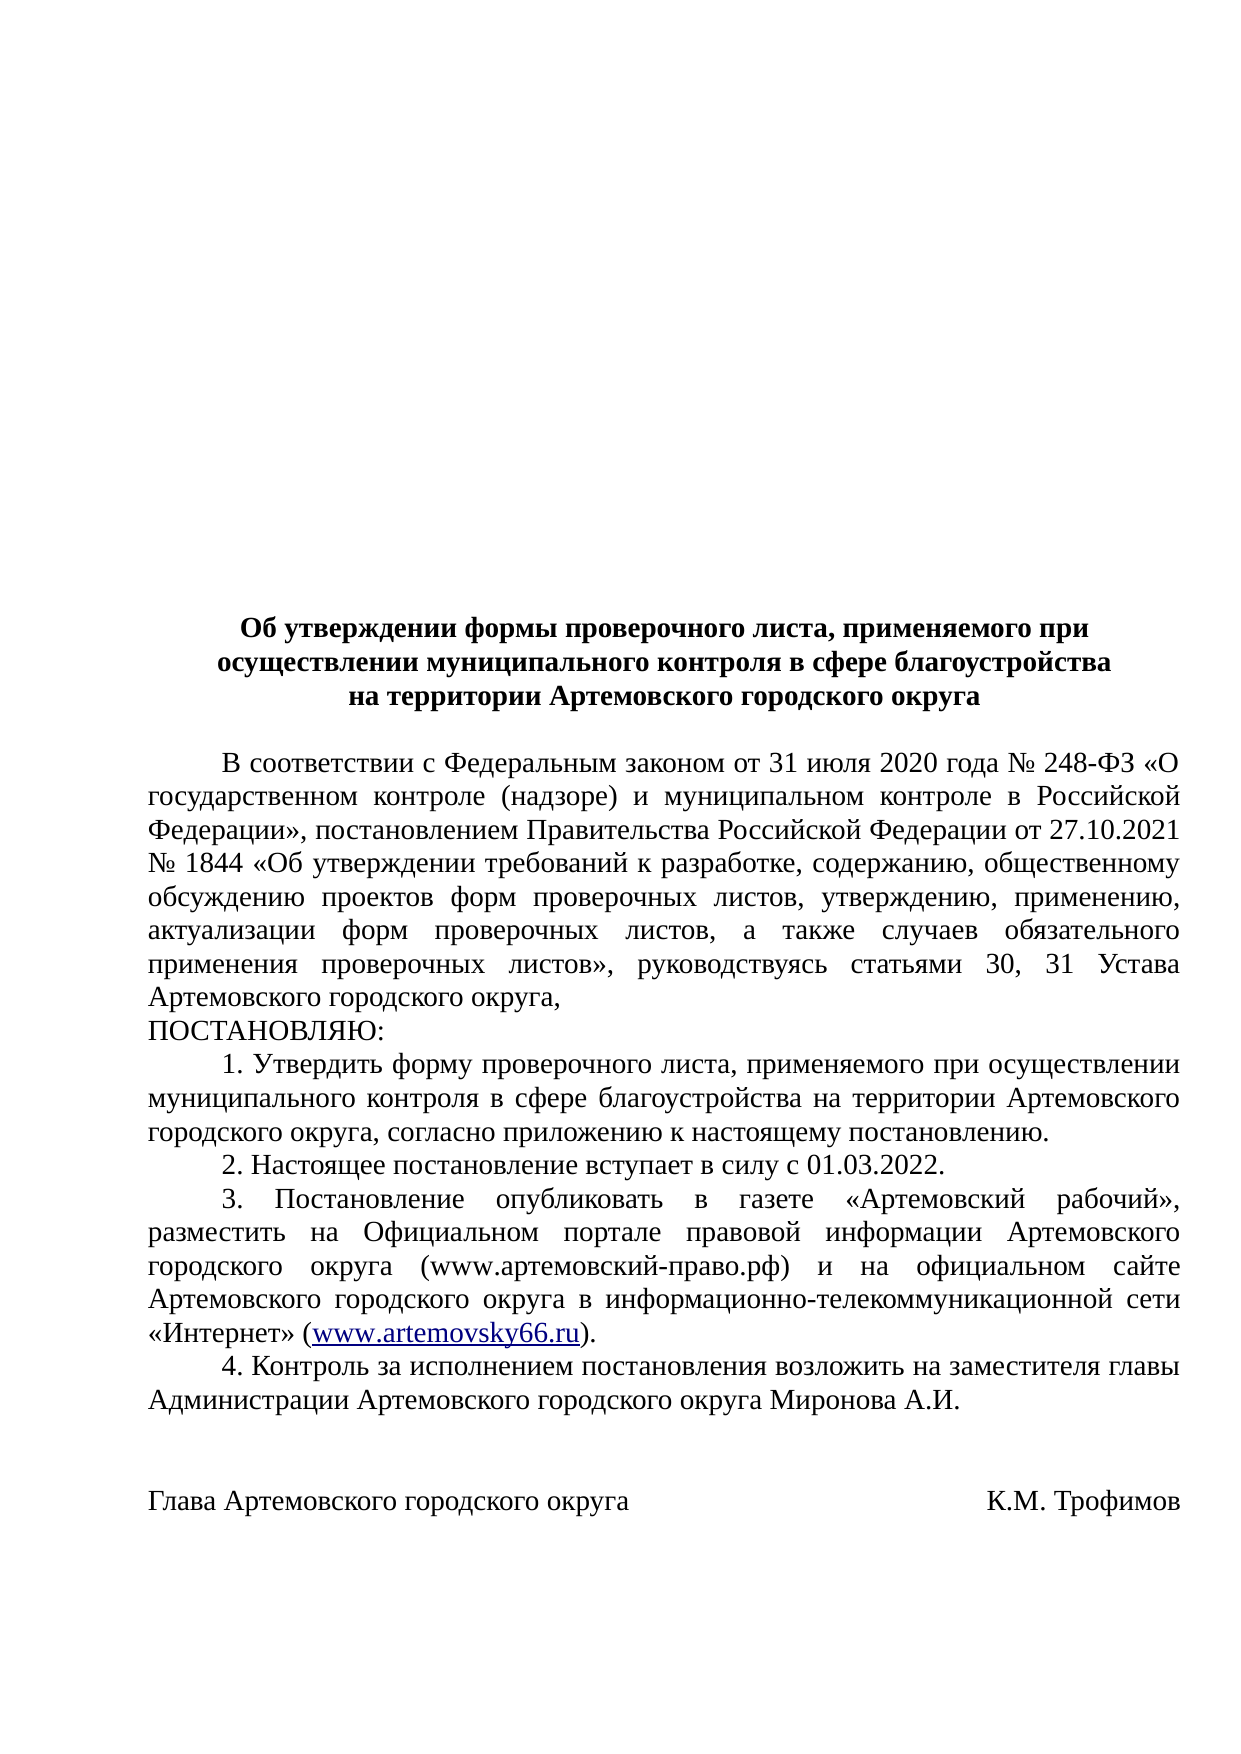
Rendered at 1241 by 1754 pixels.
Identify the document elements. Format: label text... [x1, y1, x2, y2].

text Глава Артемовского городского округа К.М. Трофимов [148, 1483, 1181, 1516]
text 3. Постановление опубликовать в газете «Артемовский рабочий», разместить на Официальном портале правовой информации Артемовского городского округа (www.артемовский-право.рф) и на официальном сайте Артемовского городского округа в информационно-телекоммуникационной сети «Интернет» (www.artemovsky66.ru). [148, 1181, 1181, 1348]
text В соответствии с Федеральным законом от 31 июля 2020 года № 248-ФЗ «О государственном контроле (надзоре) и муниципальном контроле в Российской Федерации», постановлением Правительства Российской Федерации от 27.10.2021 № 1844 «Об утверждении требований к разработке, содержанию, общественному обсуждению проектов форм проверочных листов, утверждению, применению, актуализации форм проверочных листов, а также случаев обязательного применения проверочных листов», руководствуясь статьями 30, 31 Устава Артемовского городского округа, [148, 745, 1181, 1013]
text Об утверждении формы проверочного листа, применяемого при осуществлении муниципального контроля в сфере благоустройства [148, 611, 1181, 678]
text ПОСТАНОВЛЯЮ: [148, 1013, 1181, 1047]
text 1. Утвердить форму проверочного листа, применяемого при осуществлении муниципального контроля в сфере благоустройства на территории Артемовского городского округа, согласно приложению к настоящему постановлению. [148, 1047, 1181, 1147]
text 2. Настоящее постановление вступает в силу с 01.03.2022. [148, 1147, 1181, 1181]
text 4. Контроль за исполнением постановления возложить на заместителя главы Администрации Артемовского городского округа Миронова А.И. [148, 1348, 1181, 1416]
text на территории Артемовского городского округа [148, 678, 1181, 711]
